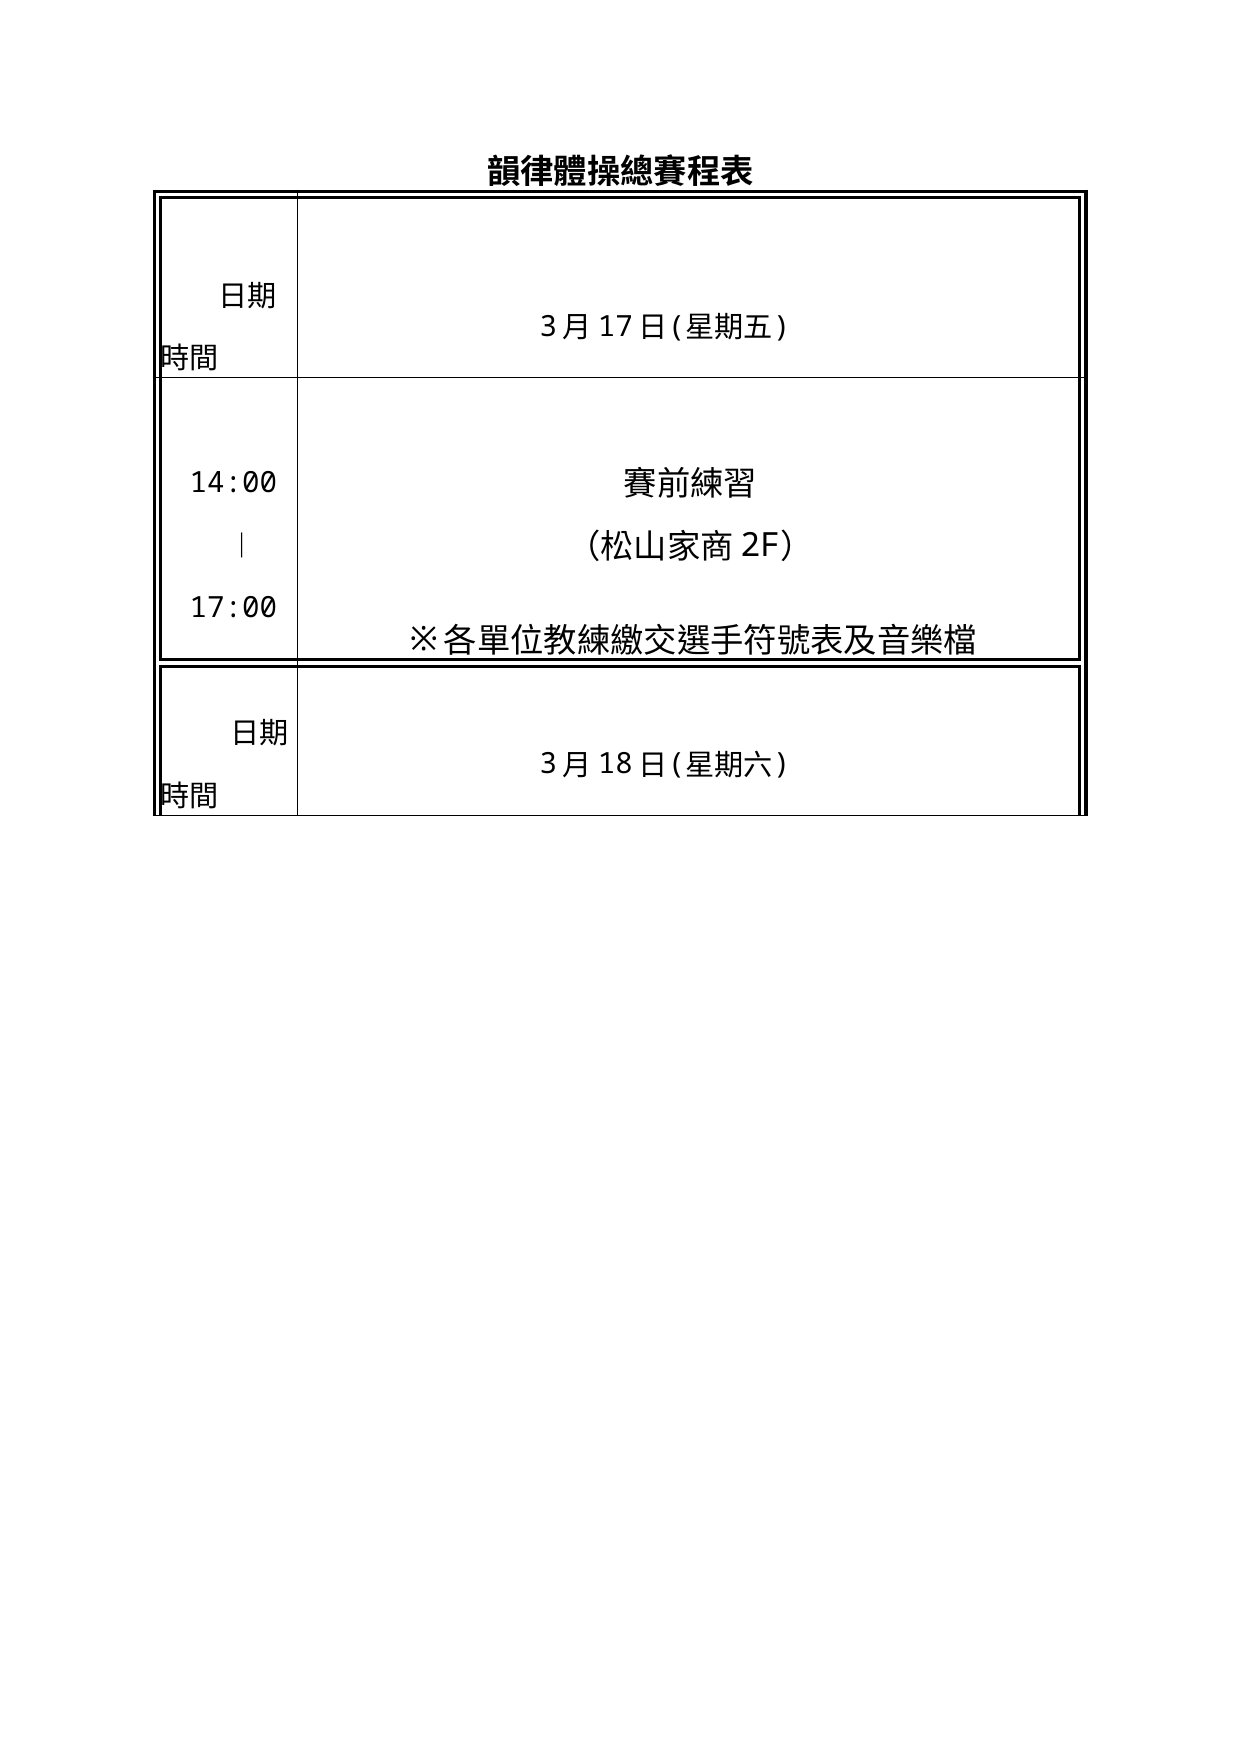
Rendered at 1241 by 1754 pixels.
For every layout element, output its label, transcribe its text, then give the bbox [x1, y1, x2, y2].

table_cell 日期 時間 [157, 658, 297, 814]
table_header 3月17日(星期五) [298, 193, 1083, 377]
table_cell 賽前練習 （松山家商2F） ※各單位教練繳交選手符號表及音樂檔 [298, 378, 1078, 658]
table_header 日期 時間 [157, 193, 297, 377]
table_cell 3月18日(星期六) [298, 658, 1083, 814]
text 韻律體操總賽程表 [148, 127, 1092, 189]
table_cell 14:00 ︱ 17:00 [162, 378, 297, 658]
